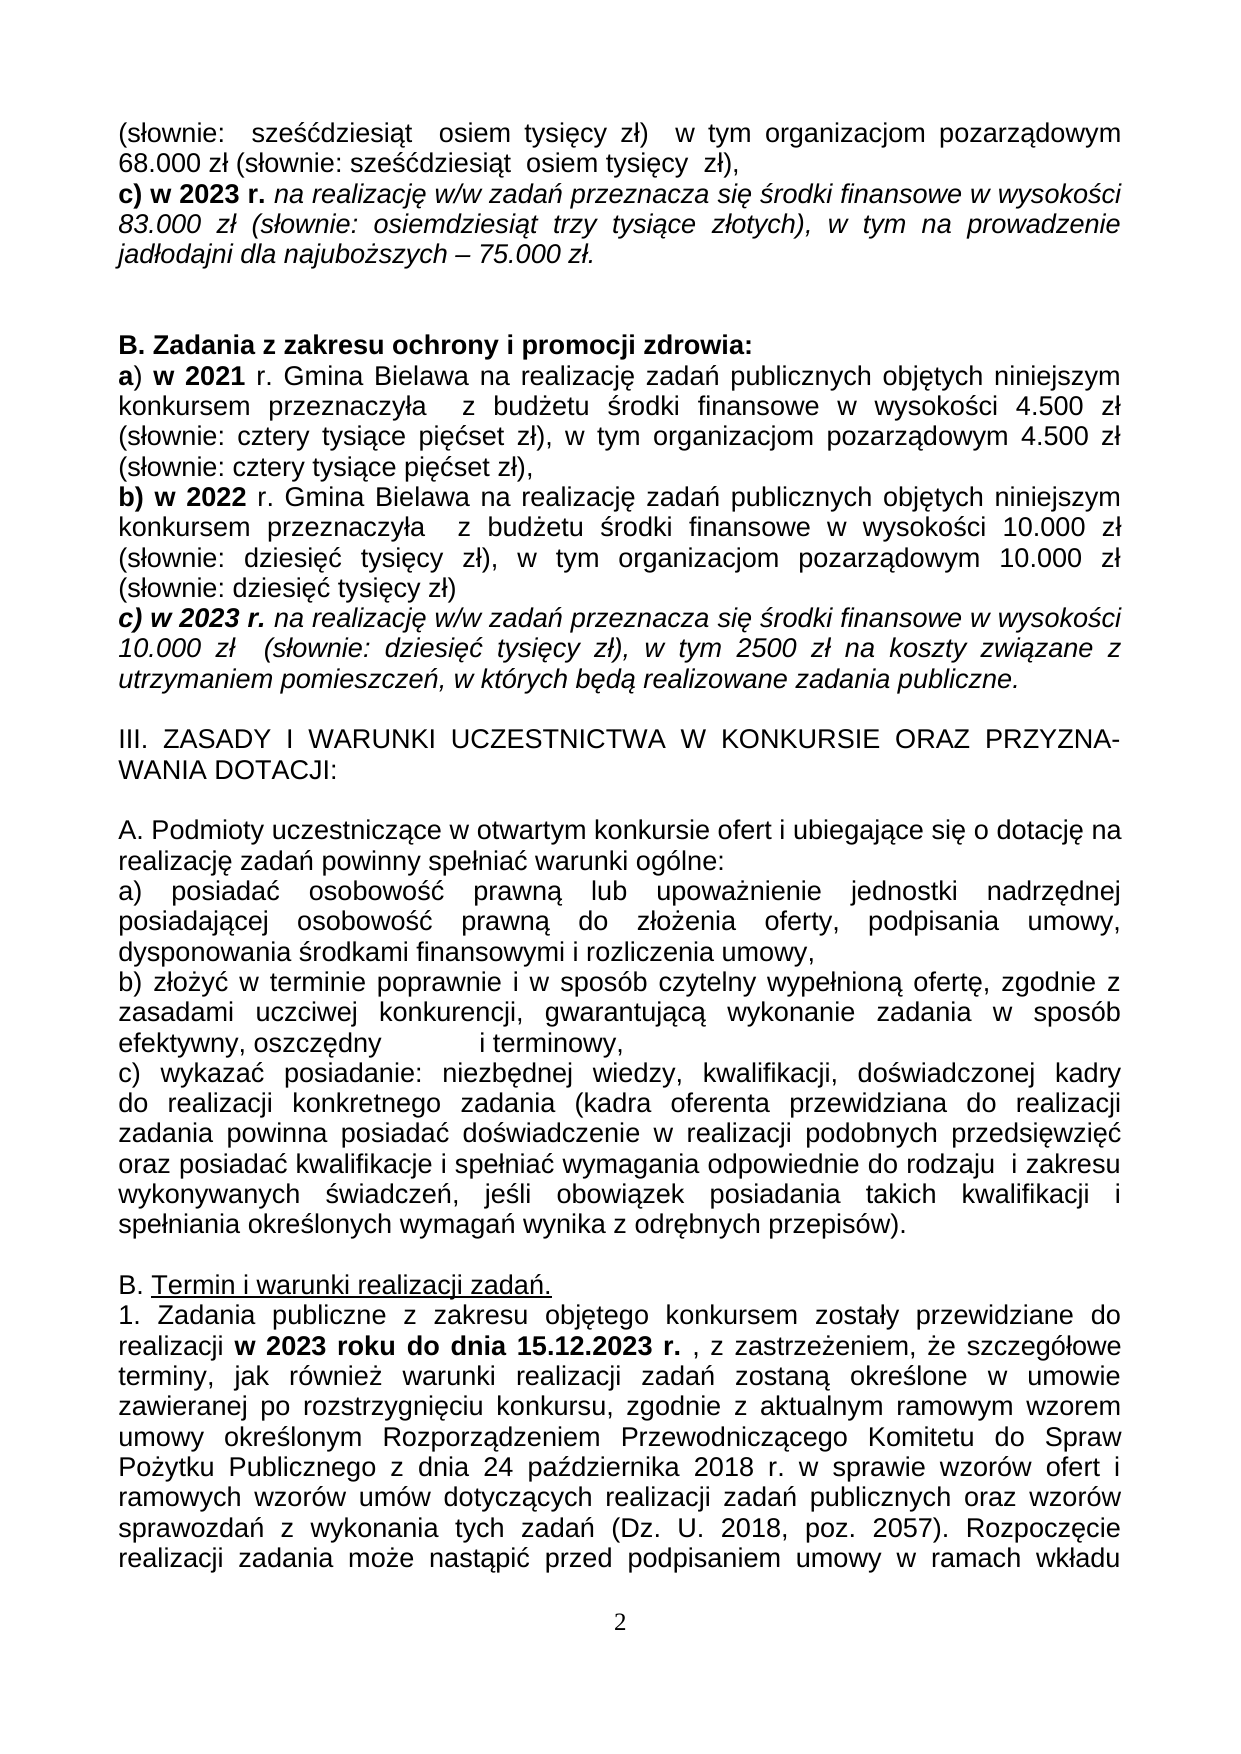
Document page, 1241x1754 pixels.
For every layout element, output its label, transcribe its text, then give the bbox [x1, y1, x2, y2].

text c) w 2023 r. na realizację w/w zadań przeznacza się środki finansowe w wysokości 10.000 zł (słownie: dziesięć tysięcy zł), w tym 2500 zł na koszty związane z utrzymaniem pomieszczeń, w których będą realizowane zadania publiczne. [118, 603, 1122, 694]
text III. ZASADY I WARUNKI UCZESTNICTWA W KONKURSIE ORAZ PRZYZNA-WANIA DOTACJI: [118, 724, 1122, 785]
text (słownie: sześćdziesiąt osiem tysięcy zł) w tym organizacjom pozarządowym 68.000 zł (słownie: sześćdziesiąt osiem tysięcy zł), [118, 118, 1122, 179]
text 1. Zadania publiczne z zakresu objętego konkursem zostały przewidziane do realizacji w 2023 roku do dnia 15.12.2023 r. , z zastrzeżeniem, że szczegółowe terminy, jak również warunki realizacji zadań zostaną określone w umowie zawieranej po rozstrzygnięciu konkursu, zgodnie z aktualnym ramowym wzorem umowy określonym Rozporządzeniem Przewodniczącego Komitetu do Spraw Pożytku Publicznego z dnia 24 października 2018 r. w sprawie wzorów ofert i ramowych wzorów umów dotyczących realizacji zadań publicznych oraz wzorów sprawozdań z wykonania tych zadań (Dz. U. 2018, poz. 2057). Rozpoczęcie realizacji zadania może nastąpić przed podpisaniem umowy w ramach wkładu [118, 1300, 1122, 1573]
text A. Podmioty uczestniczące w otwartym konkursie ofert i ubiegające się o dotację na realizację zadań powinny spełniać warunki ogólne: [118, 815, 1122, 876]
text a) posiadać osobowość prawną lub upoważnienie jednostki nadrzędnej posiadającej osobowość prawną do złożenia oferty, podpisania umowy, dysponowania środkami finansowymi i rozliczenia umowy, [118, 876, 1122, 967]
text c) wykazać posiadanie: niezbędnej wiedzy, kwalifikacji, doświadczonej kadry do realizacji konkretnego zadania (kadra oferenta przewidziana do realizacji zadania powinna posiadać doświadczenie w realizacji podobnych przedsięwzięć oraz posiadać kwalifikacje i spełniać wymagania odpowiednie do rodzaju i zakresu wykonywanych świadczeń, jeśli obowiązek posiadania takich kwalifikacji i spełniania określonych wymagań wynika z odrębnych przepisów). [118, 1058, 1122, 1240]
text a) w 2021 r. Gmina Bielawa na realizację zadań publicznych objętych niniejszym konkursem przeznaczyła z budżetu środki finansowe w wysokości 4.500 zł (słownie: cztery tysiące pięćset zł), w tym organizacjom pozarządowym 4.500 zł (słownie: cztery tysiące pięćset zł), [118, 361, 1122, 482]
text b) w 2022 r. Gmina Bielawa na realizację zadań publicznych objętych niniejszym konkursem przeznaczyła z budżetu środki finansowe w wysokości 10.000 zł (słownie: dziesięć tysięcy zł), w tym organizacjom pozarządowym 10.000 zł (słownie: dziesięć tysięcy zł) [118, 482, 1122, 603]
text c) w 2023 r. na realizację w/w zadań przeznacza się środki finansowe w wysokości 83.000 zł (słownie: osiemdziesiąt trzy tysiące złotych), w tym na prowadzenie jadłodajni dla najuboższych – 75.000 zł. [118, 179, 1122, 270]
text b) złożyć w terminie poprawnie i w sposób czytelny wypełnioną ofertę, zgodnie z zasadami uczciwej konkurencji, gwarantującą wykonanie zadania w sposób efektywny, oszczędny i terminowy, [118, 967, 1122, 1058]
text B. Termin i warunki realizacji zadań. [118, 1270, 1122, 1300]
text B. Zadania z zakresu ochrony i promocji zdrowia: [118, 330, 1122, 361]
